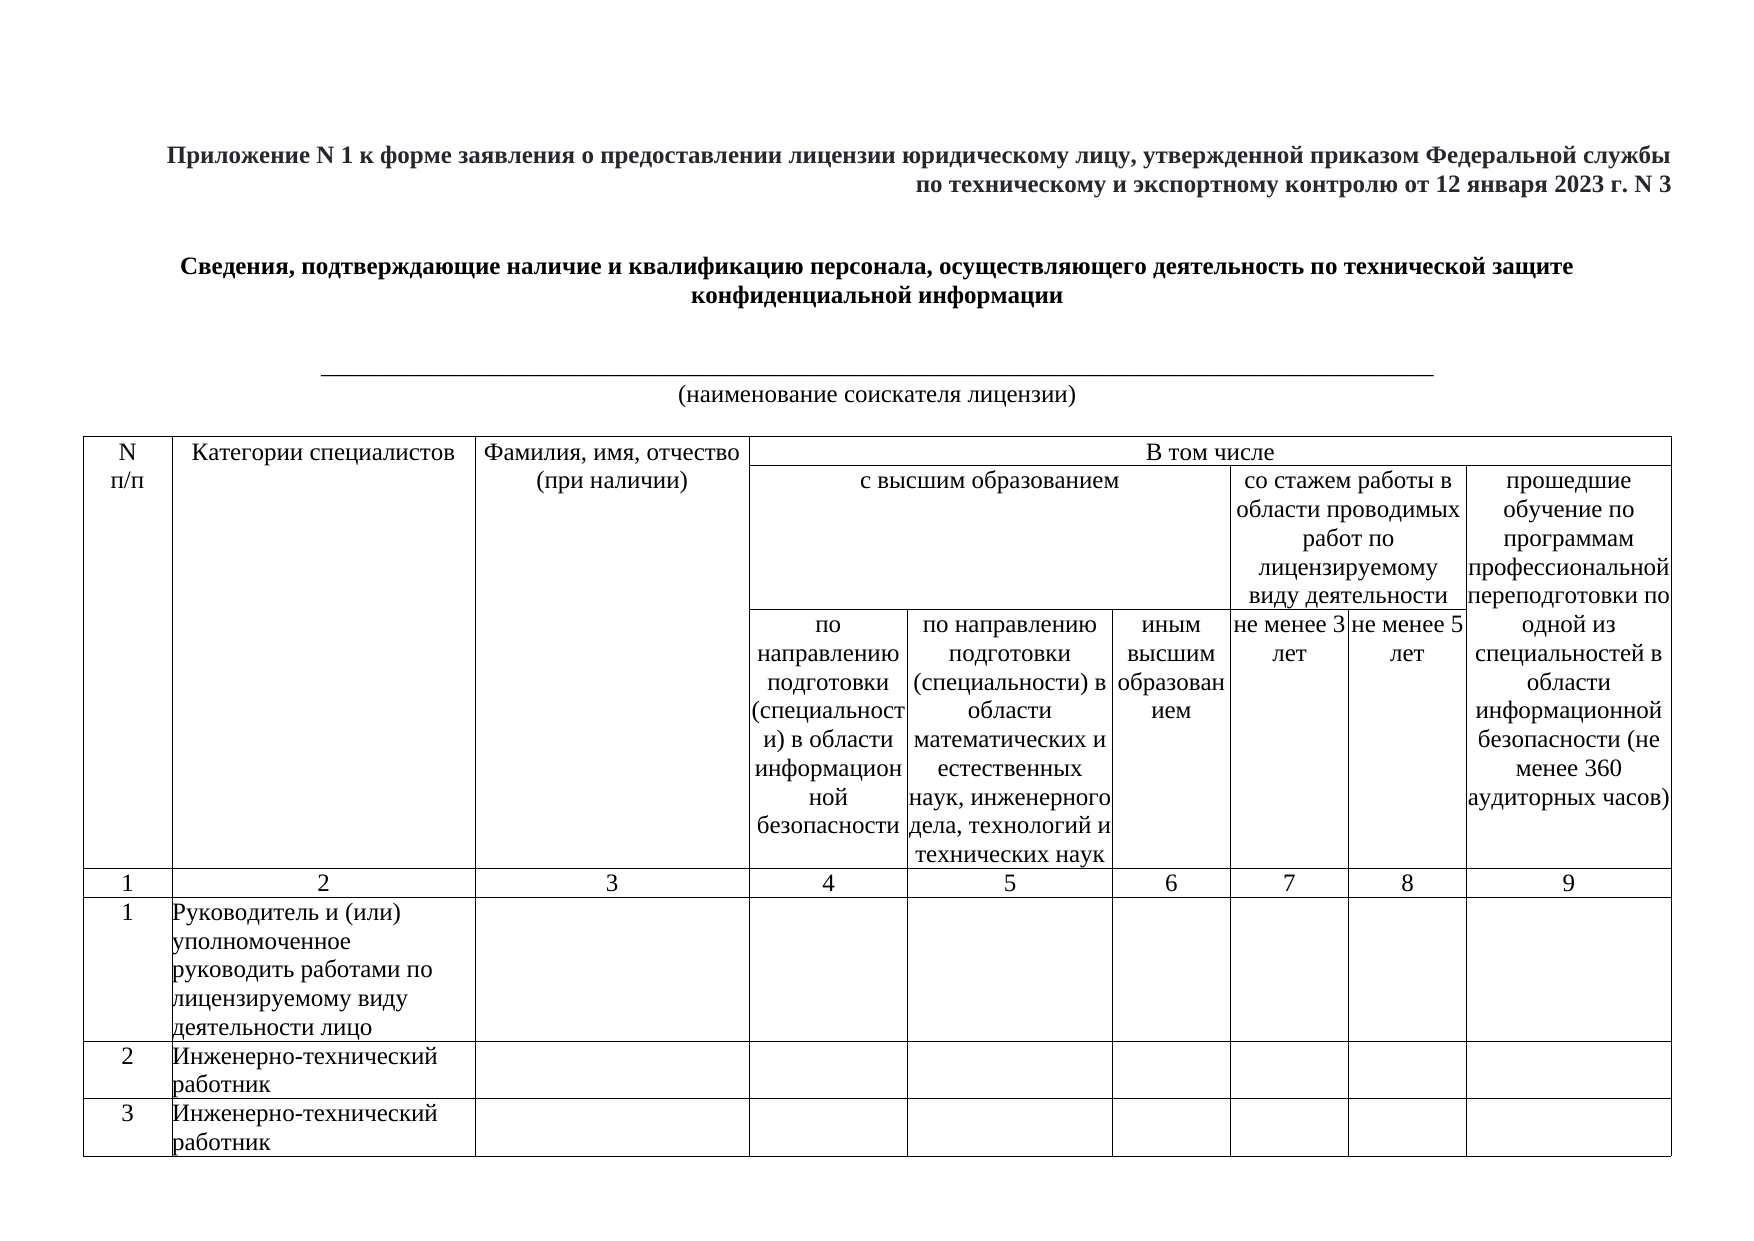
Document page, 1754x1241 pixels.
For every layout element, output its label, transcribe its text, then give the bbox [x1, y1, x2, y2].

table_cell 3 [476, 869, 749, 897]
table_cell [908, 1099, 1112, 1156]
table_cell [1113, 898, 1230, 1041]
table_cell [1349, 898, 1466, 1041]
text _________________________________________________________________________________________ [83, 350, 1671, 379]
table_cell [476, 1099, 749, 1156]
table_cell прошедшие обучение по программам профессиональной переподготовки по одной из специальностей в области информационной безопасности (не менее 360 аудиторных часов) [1467, 466, 1671, 868]
table_cell 5 [908, 869, 1112, 897]
table_cell со стажем работы в области проводимых работ по лицензируемому виду деятельности [1231, 466, 1466, 609]
table_header N п/п [84, 437, 172, 868]
table_cell Руководитель и (или) уполномоченное руководить работами по лицензируемому виду деятельности лицо [173, 898, 475, 1041]
table_cell иным высшим образованием [1113, 610, 1230, 868]
table_cell [1231, 1099, 1348, 1156]
table_cell 3 [84, 1099, 172, 1156]
table_cell [750, 898, 907, 1041]
table_cell [750, 1099, 907, 1156]
table_cell 4 [750, 869, 907, 897]
table_cell Инженерно-технический работник [173, 1099, 475, 1156]
table_cell 2 [84, 1042, 172, 1098]
table_cell 8 [1349, 869, 1466, 897]
text (наименование соискателя лицензии) [83, 379, 1671, 408]
table_cell [1467, 898, 1671, 1041]
table_cell с высшим образованием [750, 466, 1230, 609]
table_cell [1113, 1042, 1230, 1098]
table_cell Инженерно-технический работник [173, 1042, 475, 1098]
table_cell не менее 5 лет [1349, 610, 1466, 868]
table_cell [476, 1042, 749, 1098]
table_cell [1231, 898, 1348, 1041]
table_header В том числе [750, 437, 1671, 465]
table_cell 1 [84, 869, 172, 897]
table_cell [1467, 1099, 1671, 1156]
table_cell 6 [1113, 869, 1230, 897]
subtitle Сведения, подтверждающие наличие и квалификацию персонала, осуществляющего деятельность по технической защите конфиденциальной информации [83, 251, 1671, 309]
table_cell [908, 898, 1112, 1041]
table_cell по направлению подготовки (специальности) в области информационной безопасности [750, 610, 907, 868]
table_header Фамилия, имя, отчество (при наличии) [476, 437, 749, 868]
table_cell [1231, 1042, 1348, 1098]
table_cell [476, 898, 749, 1041]
text Приложение N 1 к форме заявления о предоставлении лицензии юридическому лицу, утвержденной приказом Федеральной службы по техническому и экспортному контролю от 12 января 2023 г. N 3 [83, 140, 1671, 198]
table_cell [1113, 1099, 1230, 1156]
table_cell 1 [84, 898, 172, 1041]
table_header Категории специалистов [173, 437, 475, 868]
table_cell 9 [1467, 869, 1671, 897]
table_cell [1349, 1099, 1466, 1156]
table_cell 7 [1231, 869, 1348, 897]
table_cell [1349, 1042, 1466, 1098]
table_cell [908, 1042, 1112, 1098]
table_cell 2 [173, 869, 475, 897]
table_cell [750, 1042, 907, 1098]
table_cell по направлению подготовки (специальности) в области математических и естественных наук, инженерного дела, технологий и технических наук [908, 610, 1112, 868]
table_cell не менее 3 лет [1231, 610, 1348, 868]
table_cell [1467, 1042, 1671, 1098]
